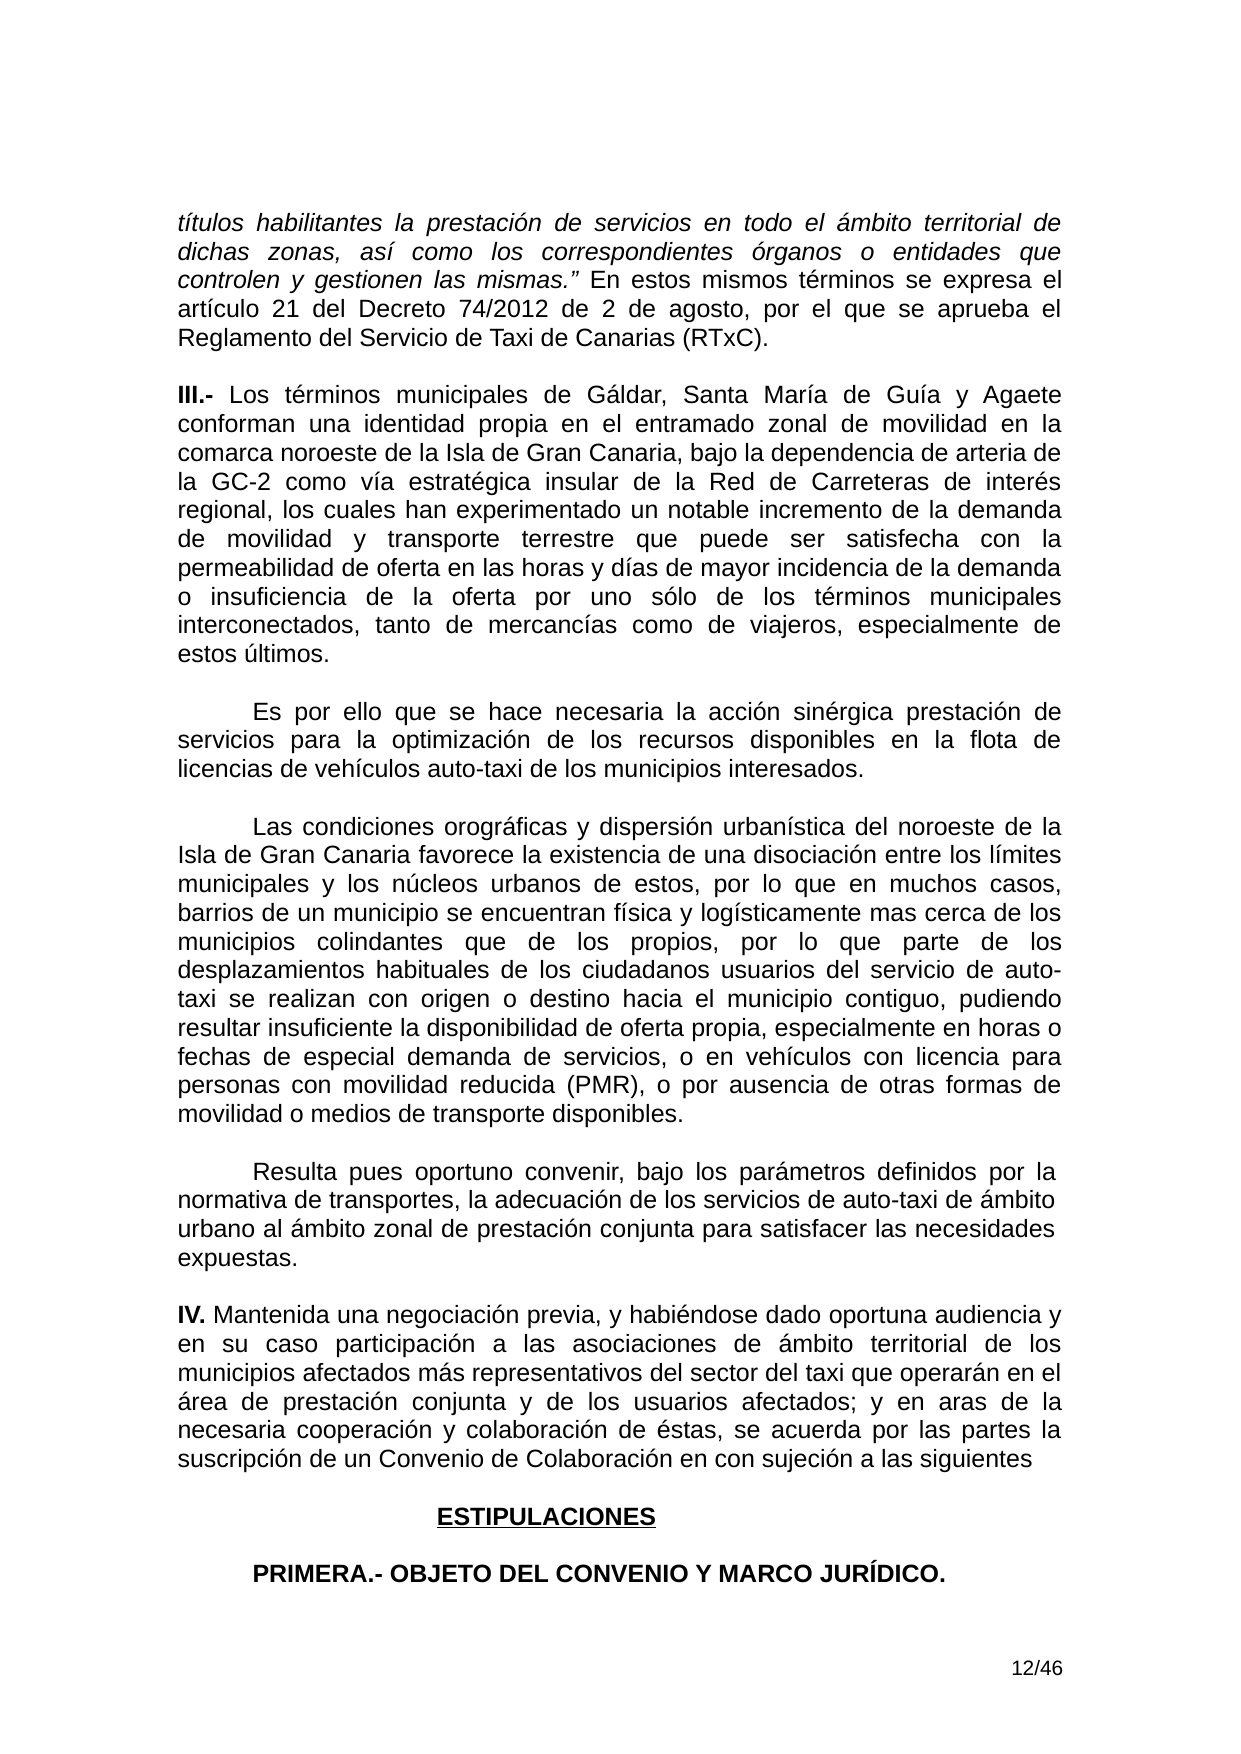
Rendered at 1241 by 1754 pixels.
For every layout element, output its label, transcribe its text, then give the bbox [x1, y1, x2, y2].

text PRIMERA.- OBJETO DEL CONVENIO Y MARCO JURÍDICO. [177, 1559, 1033, 1588]
text ESTIPULACIONES [59, 1502, 1033, 1530]
text Es por ello que se hace necesaria la acción sinérgica prestación de servicios para la optimización de los recursos disponibles en la flota de licencias de vehículos auto-taxi de los municipios interesados. [177, 697, 1063, 783]
text IV. Mantenida una negociación previa, y habiéndose dado oportuna audiencia y en su caso participación a las asociaciones de ámbito territorial de los municipios afectados más representativos del sector del taxi que operarán en el área de prestación conjunta y de los usuarios afectados; y en aras de la necesaria cooperación y colaboración de éstas, se acuerda por las partes la suscripción de un Convenio de Colaboración en con sujeción a las siguientes [177, 1300, 1063, 1473]
text III.- Los términos municipales de Gáldar, Santa María de Guía y Agaete conforman una identidad propia en el entramado zonal de movilidad en la comarca noroeste de la Isla de Gran Canaria, bajo la dependencia de arteria de la GC-2 como vía estratégica insular de la Red de Carreteras de interés regional, los cuales han experimentado un notable incremento de la demanda de movilidad y transporte terrestre que puede ser satisfecha con la permeabilidad de oferta en las horas y días de mayor incidencia de la demanda o insuficiencia de la oferta por uno sólo de los términos municipales interconectados, tanto de mercancías como de viajeros, especialmente de estos últimos. [177, 380, 1063, 668]
text Resulta pues oportuno convenir, bajo los parámetros definidos por la normativa de transportes, la adecuación de los servicios de auto-taxi de ámbito urbano al ámbito zonal de prestación conjunta para satisfacer las necesidades expuestas. [177, 1157, 1057, 1272]
text títulos habilitantes la prestación de servicios en todo el ámbito territorial de dichas zonas, así como los correspondientes órganos o entidades que controlen y gestionen las mismas.” En estos mismos términos se expresa el artículo 21 del Decreto 74/2012 de 2 de agosto, por el que se aprueba el Reglamento del Servicio de Taxi de Canarias (RTxC). [177, 208, 1063, 352]
text Las condiciones orográficas y dispersión urbanística del noroeste de la Isla de Gran Canaria favorece la existencia de una disociación entre los límites municipales y los núcleos urbanos de estos, por lo que en muchos casos, barrios de un municipio se encuentran física y logísticamente mas cerca de los municipios colindantes que de los propios, por lo que parte de los desplazamientos habituales de los ciudadanos usuarios del servicio de auto-taxi se realizan con origen o destino hacia el municipio contiguo, pudiendo resultar insuficiente la disponibilidad de oferta propia, especialmente en horas o fechas de especial demanda de servicios, o en vehículos con licencia para personas con movilidad reducida (PMR), o por ausencia de otras formas de movilidad o medios de transporte disponibles. [177, 812, 1063, 1128]
